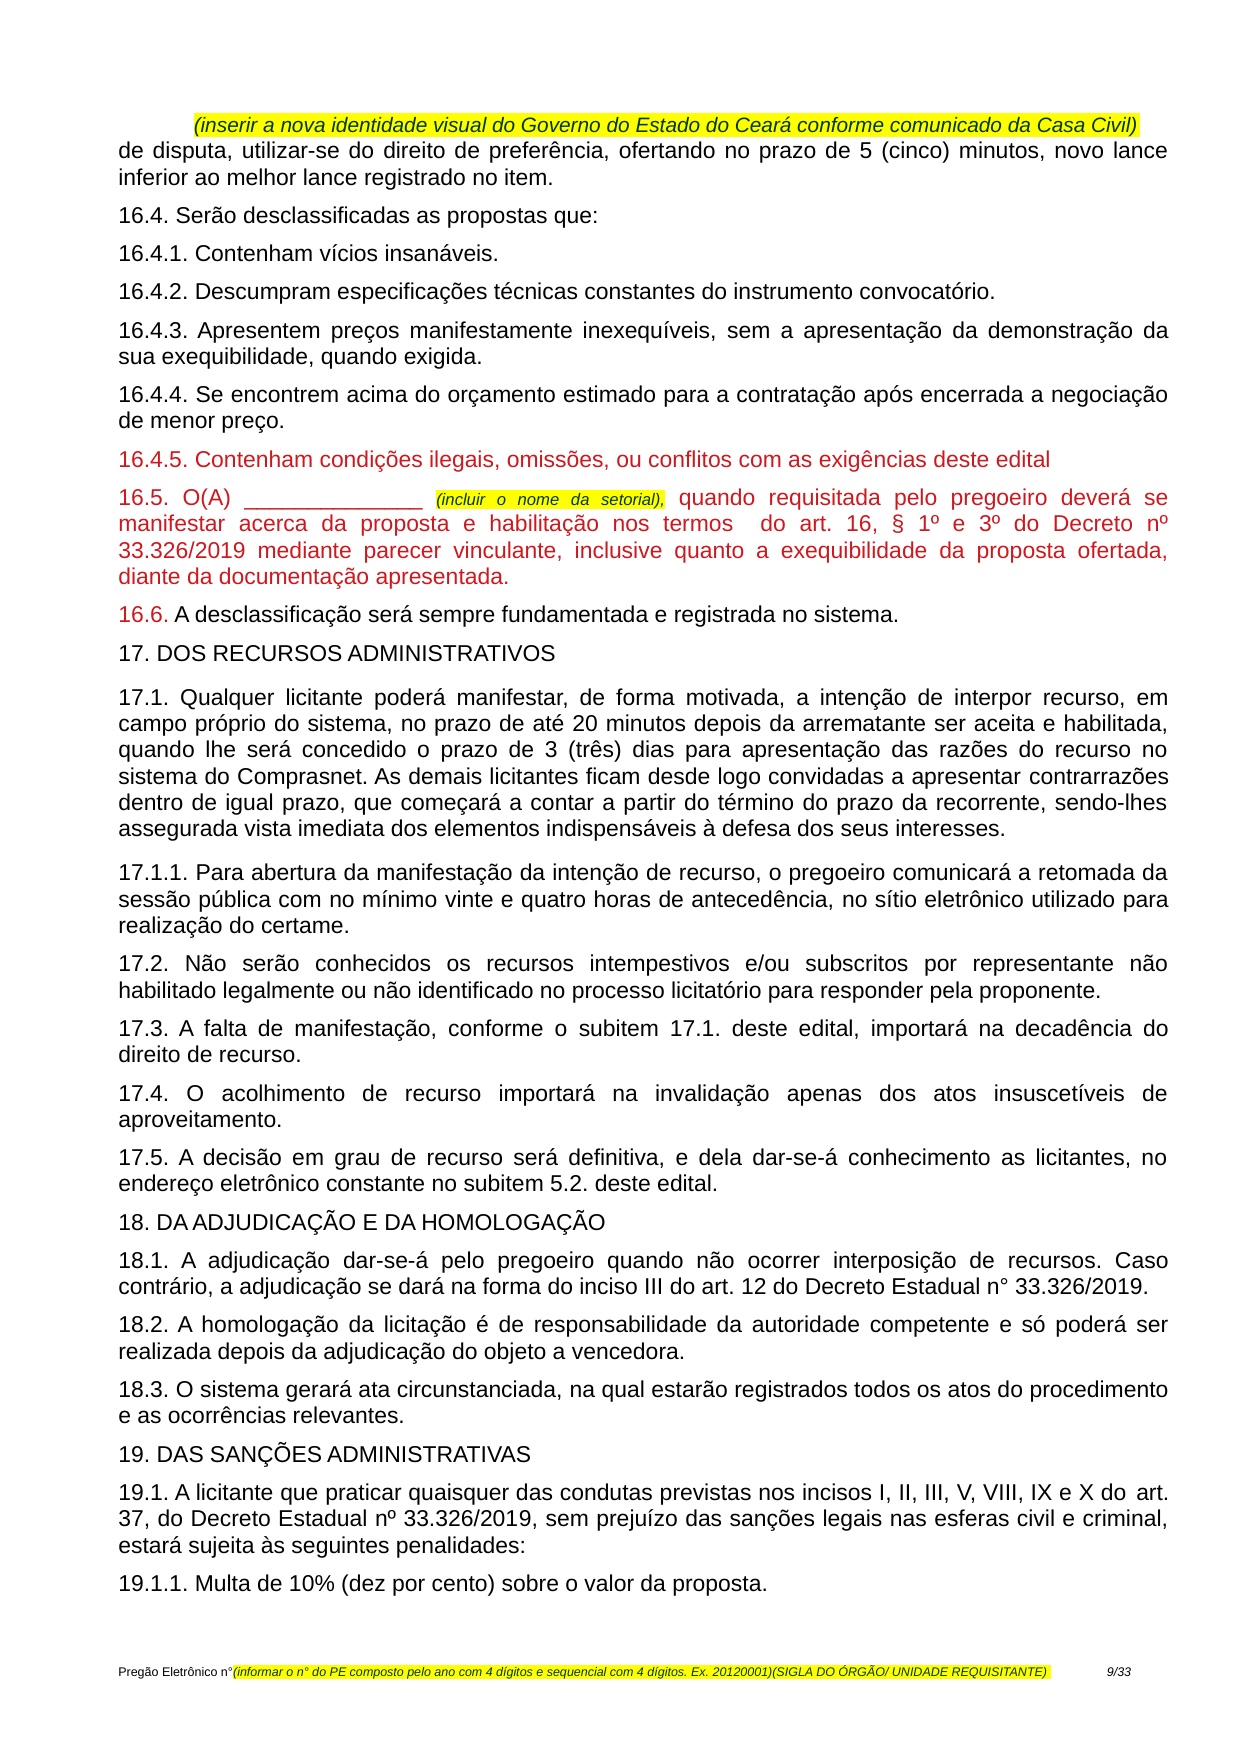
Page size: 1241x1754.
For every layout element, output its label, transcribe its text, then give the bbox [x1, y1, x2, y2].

text 16.4.2. Descumpram especificações técnicas constantes do instrumento convocatório. [118, 278, 1169, 305]
text 17. DOS RECURSOS ADMINISTRATIVOS [118, 639, 1169, 666]
text 18. DA ADJUDICAÇÃO E DA HOMOLOGAÇÃO [118, 1209, 1169, 1235]
text 16.6. A desclassificação será sempre fundamentada e registrada no sistema. [118, 601, 1169, 628]
text de disputa, utilizar-se do direito de preferência, ofertando no prazo de 5 (cinco) minutos, novo lance inferior ao melhor lance registrado no item. [118, 137, 1169, 190]
text 18.2. A homologação da licitação é de responsabilidade da autoridade competente e só poderá ser realizada depois da adjudicação do objeto a vencedora. [118, 1311, 1169, 1364]
text 16.4. Serão desclassificadas as propostas que: [118, 202, 1169, 228]
text 16.4.1. Contenham vícios insanáveis. [118, 240, 1169, 266]
text 19.1. A licitante que praticar quaisquer das condutas previstas nos incisos I, II, III, V, VIII, IX e X do art. 37, do Decreto Estadual nº 33.326/2019, sem prejuízo das sanções legais nas esferas civil e criminal, estará sujeita às seguintes penalidades: [118, 1479, 1169, 1558]
text 16.4.5. Contenham condições ilegais, omissões, ou conflitos com as exigências deste edital [118, 446, 1169, 472]
text 19. DAS SANÇÕES ADMINISTRATIVAS [118, 1441, 1169, 1467]
text 16.4.3. Apresentem preços manifestamente inexequíveis, sem a apresentação da demonstração da sua exequibilidade, quando exigida. [118, 317, 1169, 369]
text 19.1.1. Multa de 10% (dez por cento) sobre o valor da proposta. [118, 1570, 1169, 1596]
text 17.1.1. Para abertura da manifestação da intenção de recurso, o pregoeiro comunicará a retomada da sessão pública com no mínimo vinte e quatro horas de antecedência, no sítio eletrônico utilizado para realização do certame. [118, 859, 1169, 938]
text 18.3. O sistema gerará ata circunstanciada, na qual estarão registrados todos os atos do procedimento e as ocorrências relevantes. [118, 1376, 1169, 1429]
text 16.4.4. Se encontrem acima do orçamento estimado para a contratação após encerrada a negociação de menor preço. [118, 381, 1169, 434]
text 17.1. Qualquer licitante poderá manifestar, de forma motivada, a intenção de interpor recurso, em campo próprio do sistema, no prazo de até 20 minutos depois da arrematante ser aceita e habilitada, quando lhe será concedido o prazo de 3 (três) dias para apresentação das razões do recurso no sistema do Comprasnet. As demais licitantes ficam desde logo convidadas a apresentar contrarrazões dentro de igual prazo, que começará a contar a partir do término do prazo da recorrente, sendo-lhes assegurada vista imediata dos elementos indispensáveis à defesa dos seus interesses. [118, 683, 1169, 842]
text 18.1. A adjudicação dar-se-á pelo pregoeiro quando não ocorrer interposição de recursos. Caso contrário, a adjudicação se dará na forma do inciso III do art. 12 do Decreto Estadual n° 33.326/2019. [118, 1247, 1169, 1299]
text 17.4. O acolhimento de recurso importará na invalidação apenas dos atos insuscetíveis de aproveitamento. [118, 1079, 1169, 1132]
text 17.3. A falta de manifestação, conforme o subitem 17.1. deste edital, importará na decadência do direito de recurso. [118, 1015, 1169, 1068]
text 16.5. O(A) ______________ (incluir o nome da setorial), quando requisitada pelo pregoeiro deverá se manifestar acerca da proposta e habilitação nos termos do art. 16, § 1º e 3º do Decreto nº 33.326/2019 mediante parecer vinculante, inclusive quanto a exequibilidade da proposta ofertada, diante da documentação apresentada. [118, 484, 1169, 589]
text 17.5. A decisão em grau de recurso será definitiva, e dela dar-se-á conhecimento as licitantes, no endereço eletrônico constante no subitem 5.2. deste edital. [118, 1144, 1169, 1197]
text 17.2. Não serão conhecidos os recursos intempestivos e/ou subscritos por representante não habilitado legalmente ou não identificado no processo licitatório para responder pela proponente. [118, 950, 1169, 1003]
